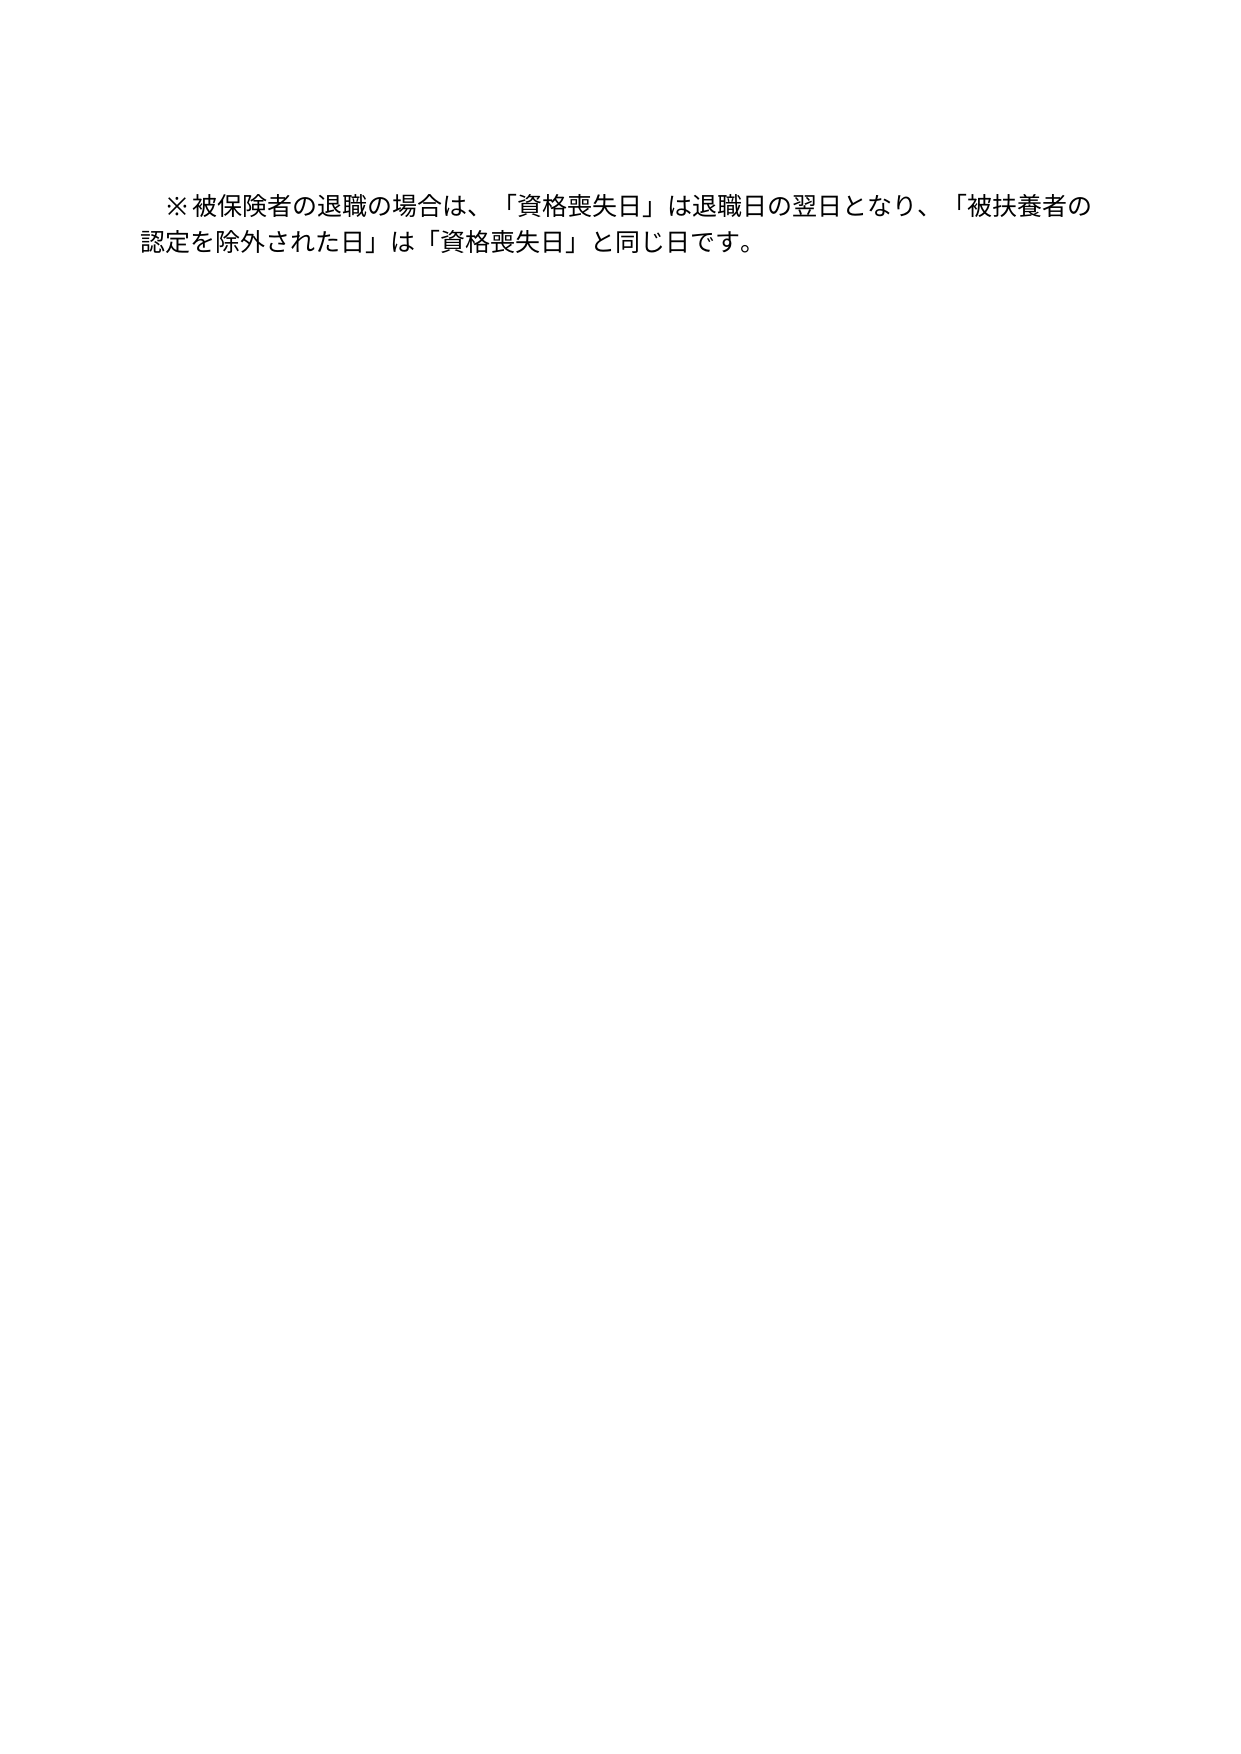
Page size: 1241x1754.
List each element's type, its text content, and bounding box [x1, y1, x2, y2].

text ※被保険者の退職の場合は、「資格喪失日」は退職日の翌日となり、「被扶養者の認定を除外された日」は「資格喪失日」と同じ日です。 [140, 186, 1100, 259]
